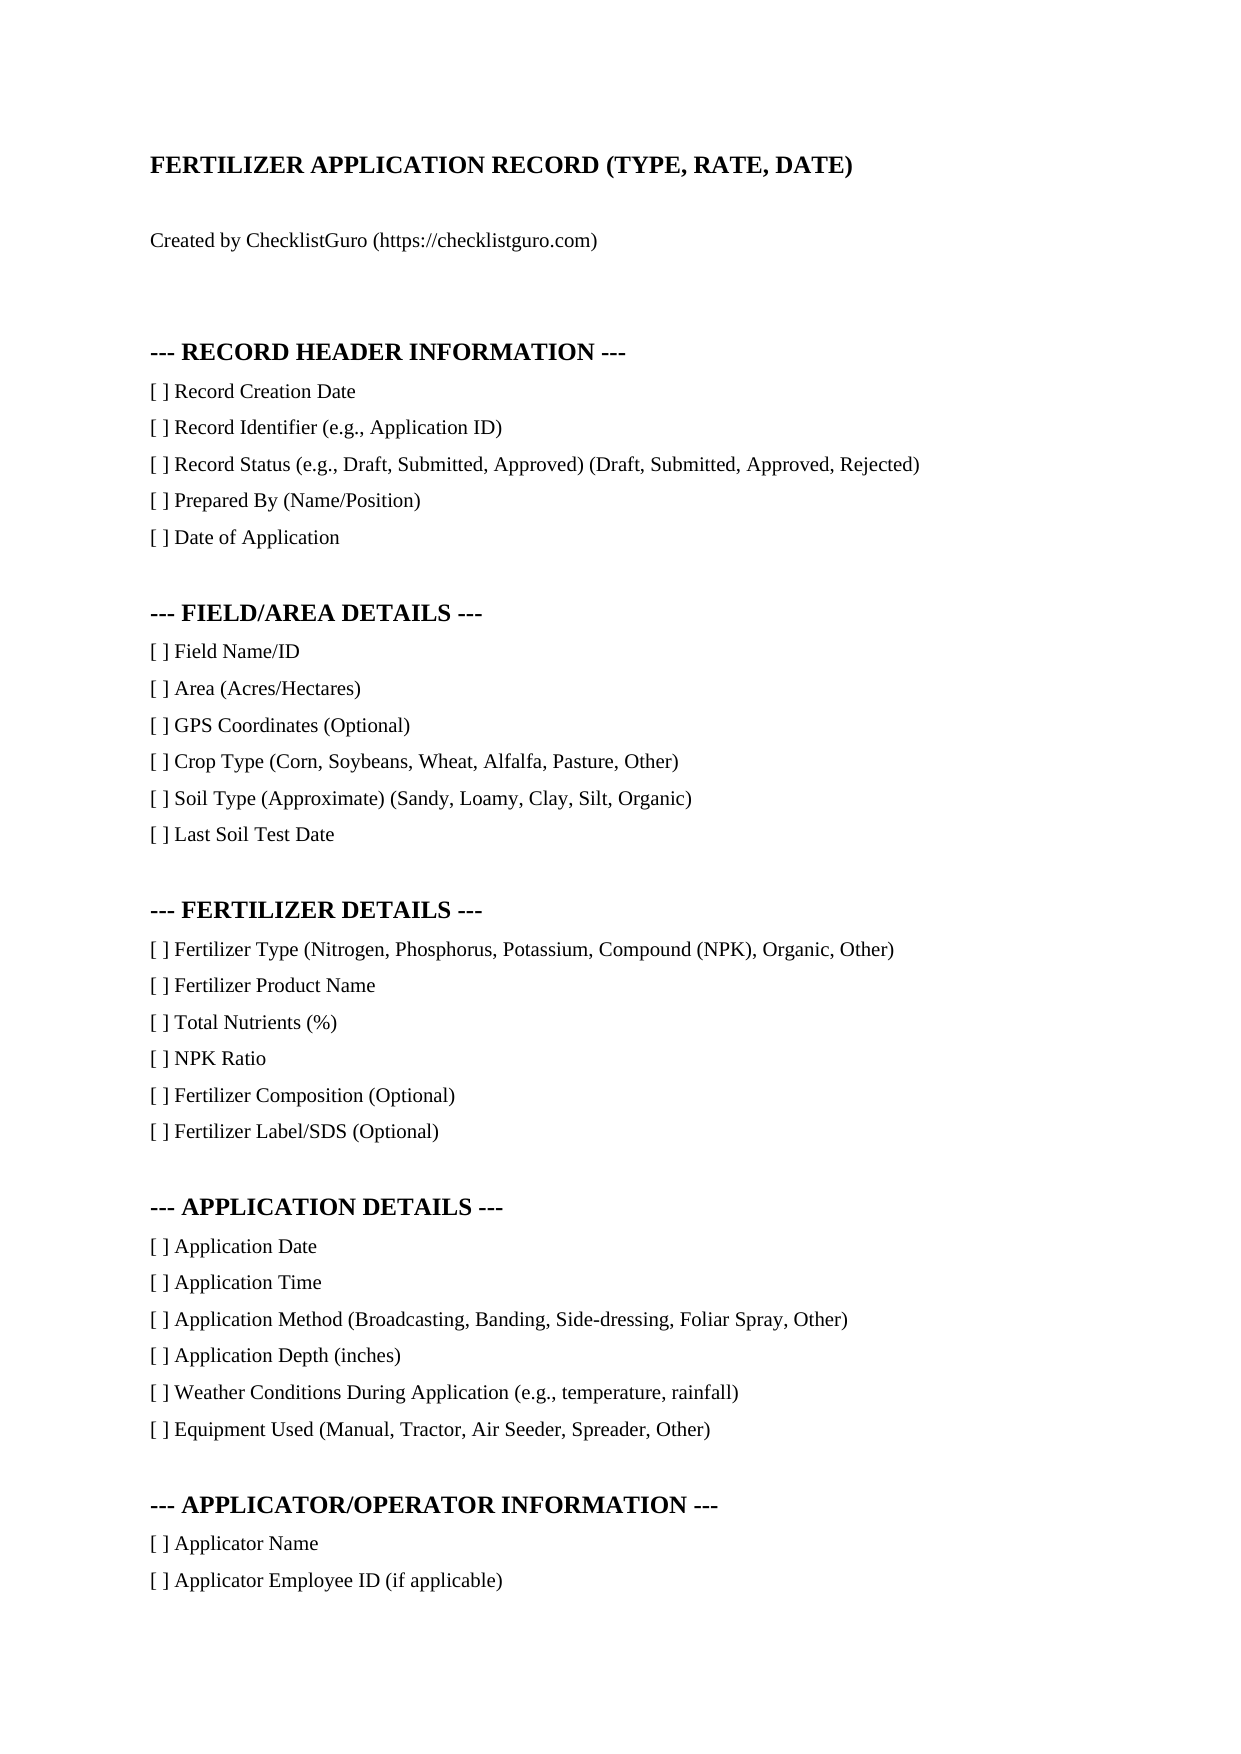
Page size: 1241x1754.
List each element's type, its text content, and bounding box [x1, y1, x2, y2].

text [ ] Application Date [150, 1234, 1090, 1258]
text FERTILIZER APPLICATION RECORD (TYPE, RATE, DATE) [150, 150, 1090, 179]
text [ ] Fertilizer Product Name [150, 973, 1090, 997]
text [ ] Applicator Name [150, 1531, 1090, 1555]
text [ ] Crop Type (Corn, Soybeans, Wheat, Alfalfa, Pasture, Other) [150, 749, 1090, 773]
text [ ] Total Nutrients (%) [150, 1010, 1090, 1034]
text [ ] Application Time [150, 1270, 1090, 1294]
text --- RECORD HEADER INFORMATION --- [150, 337, 1090, 366]
text [ ] Record Creation Date [150, 379, 1090, 403]
text [ ] Application Method (Broadcasting, Banding, Side-dressing, Foliar Spray, Other) [150, 1307, 1090, 1331]
text [ ] Equipment Used (Manual, Tractor, Air Seeder, Spreader, Other) [150, 1417, 1090, 1441]
text --- FERTILIZER DETAILS --- [150, 895, 1090, 924]
text [ ] Fertilizer Label/SDS (Optional) [150, 1119, 1090, 1143]
text [ ] Record Status (e.g., Draft, Submitted, Approved) (Draft, Submitted, Approved, Rejected) [150, 452, 1090, 476]
text [ ] Area (Acres/Hectares) [150, 676, 1090, 700]
text --- APPLICATOR/OPERATOR INFORMATION --- [150, 1490, 1090, 1518]
text [ ] Soil Type (Approximate) (Sandy, Loamy, Clay, Silt, Organic) [150, 786, 1090, 810]
text Created by ChecklistGuro (https://checklistguro.com) [150, 228, 1090, 252]
text [ ] Application Depth (inches) [150, 1343, 1090, 1367]
text [ ] Record Identifier (e.g., Application ID) [150, 415, 1090, 439]
text --- FIELD/AREA DETAILS --- [150, 598, 1090, 627]
text [ ] Fertilizer Composition (Optional) [150, 1083, 1090, 1107]
text [ ] Weather Conditions During Application (e.g., temperature, rainfall) [150, 1380, 1090, 1404]
text [ ] GPS Coordinates (Optional) [150, 712, 1090, 737]
text [ ] Applicator Employee ID (if applicable) [150, 1567, 1090, 1592]
text [ ] NPK Ratio [150, 1046, 1090, 1070]
text [ ] Fertilizer Type (Nitrogen, Phosphorus, Potassium, Compound (NPK), Organic, Other) [150, 937, 1090, 961]
text [ ] Date of Application [150, 525, 1090, 549]
text --- APPLICATION DETAILS --- [150, 1192, 1090, 1221]
text [ ] Prepared By (Name/Position) [150, 488, 1090, 512]
text [ ] Field Name/ID [150, 639, 1090, 663]
text [ ] Last Soil Test Date [150, 822, 1090, 846]
